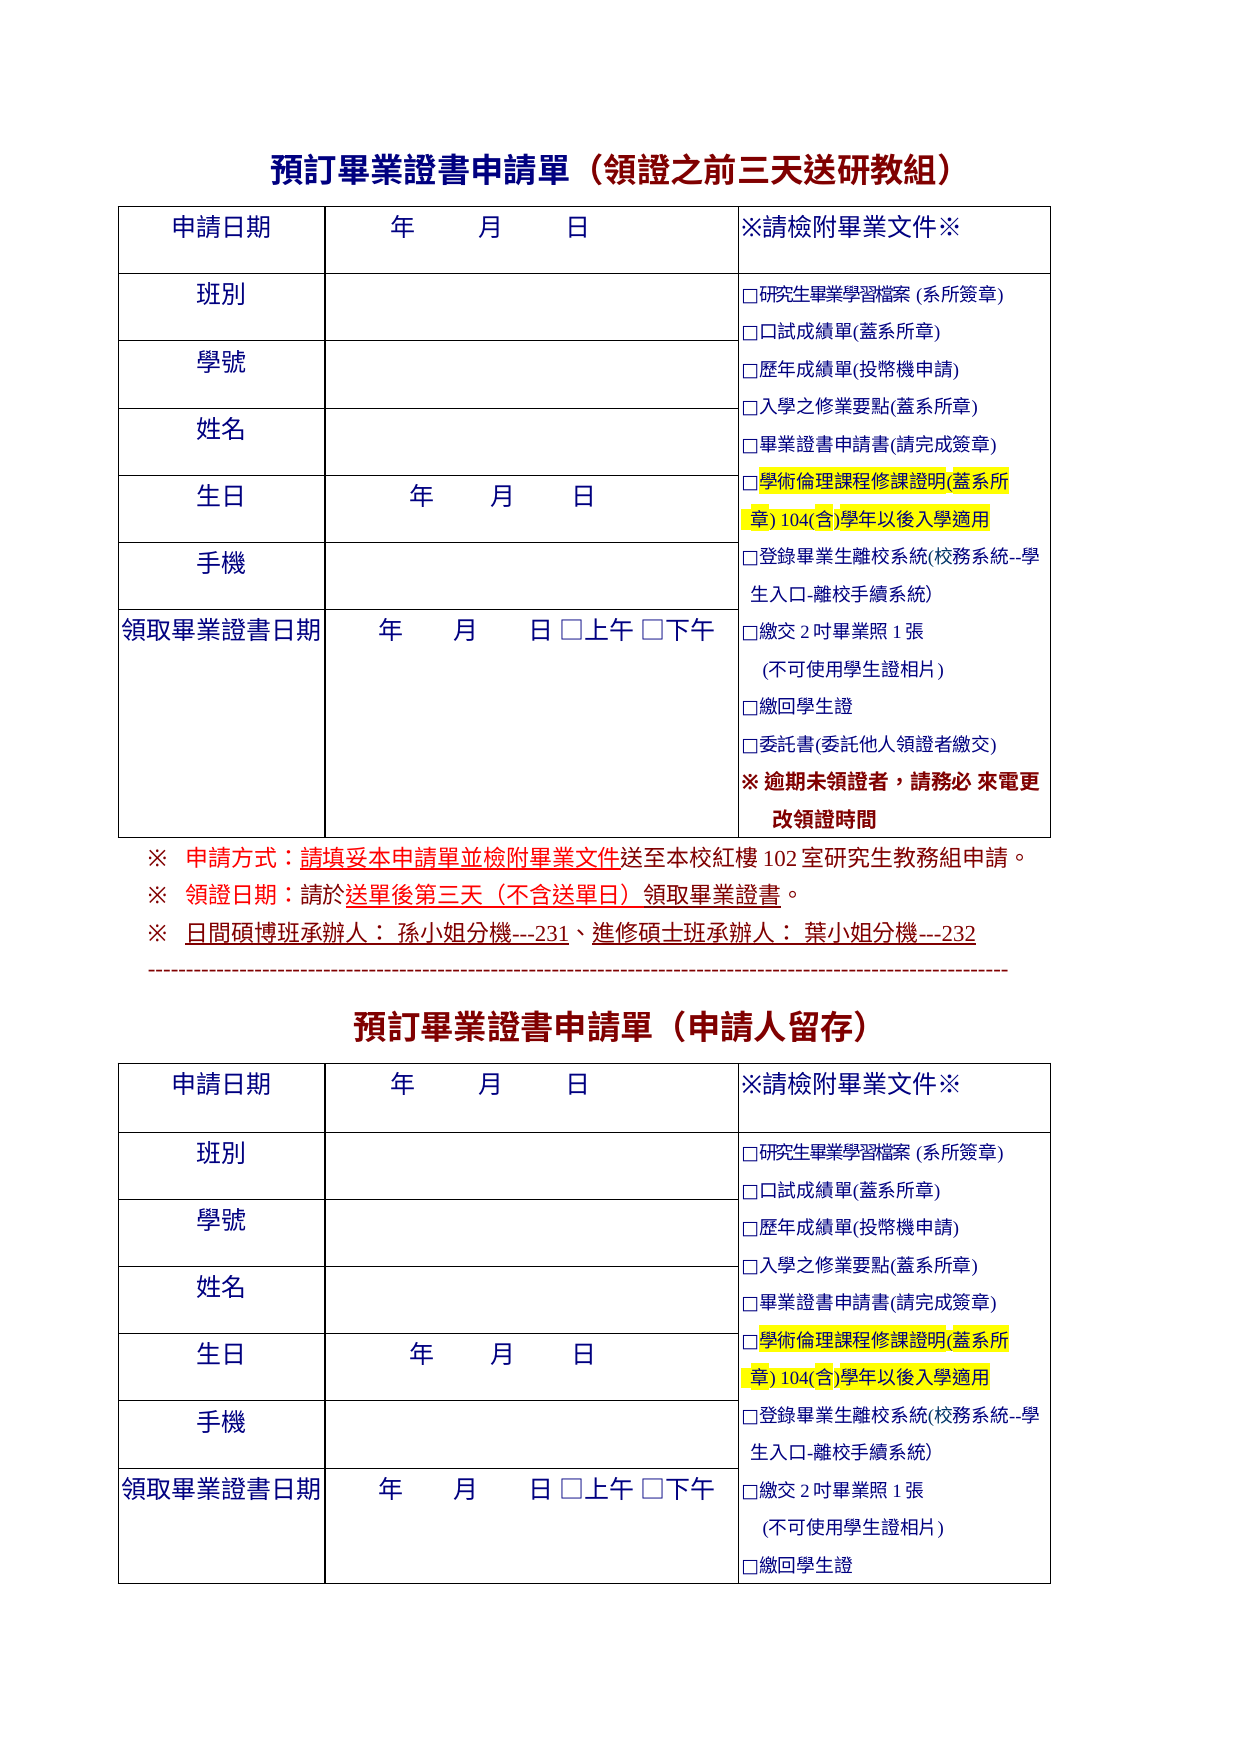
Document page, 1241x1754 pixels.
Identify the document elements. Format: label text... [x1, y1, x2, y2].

text 預訂畢業證書申請單（申請人留存） [148, 988, 1092, 1063]
table_cell 年 月 日 □上午 □下午 [326, 610, 738, 837]
table_header 申請日期 [119, 207, 324, 273]
table_cell [326, 1267, 738, 1333]
table_cell 手機 [119, 1401, 324, 1467]
table_cell [326, 543, 738, 609]
table_cell [326, 341, 738, 407]
table_cell 手機 [119, 543, 324, 609]
table_cell 生日 [119, 476, 324, 542]
table_cell 年 月 日 [326, 476, 738, 542]
table_cell 學號 [119, 341, 324, 407]
table_cell 姓名 [119, 409, 324, 475]
table_cell □研究生畢業學習檔案 (系所簽章) □口試成績單(蓋系所章) □歷年成績單(投幣機申請) □入學之修業要點(蓋系所章) □畢業證書申請書(請完成簽章) □學術倫理課程修課證明(蓋系所 章) 104(含)學年以後入學適用 □登錄畢業生離校系統(校務系統--學 生入口-離校手續系統） □繳交2吋畢業照1張 (不可使用學生證相片) □繳回學生證 □委託書(委託他人領證者繳交) ※ 逾期未領證者，請務必 來電更改領證時間 [739, 274, 1050, 837]
table_cell 年 月 日 [326, 1334, 738, 1400]
text 預訂畢業證書申請單（領證之前三天送研教組） [148, 131, 1092, 206]
table_cell 領取畢業證書日期 [119, 1469, 324, 1583]
list 領證日期：請於送單後第三天（不含送單日）領取畢業證書。 [148, 875, 1092, 913]
table_cell 班別 [119, 274, 324, 340]
list 申請方式：請填妥本申請單並檢附畢業文件送至本校紅樓102室研究生教務組申請。 [148, 838, 1092, 875]
table_cell 學號 [119, 1200, 324, 1266]
table_header 年 月 日 [326, 207, 738, 273]
table_cell [326, 1401, 738, 1467]
table_cell 生日 [119, 1334, 324, 1400]
text ----------------------------------------------------------------------------------------------------------------- [148, 950, 1092, 988]
table_cell □研究生畢業學習檔案 (系所簽章) □口試成績單(蓋系所章) □歷年成績單(投幣機申請) □入學之修業要點(蓋系所章) □畢業證書申請書(請完成簽章) □學術倫理課程修課證明(蓋系所 章) 104(含)學年以後入學適用 □登錄畢業生離校系統(校務系統--學 生入口-離校手續系統） □繳交2吋畢業照1張 (不可使用學生證相片) □繳回學生證 □委託書(委託他人領證者繳交) ※ 逾期未領證者，請務必 來電更改領證時間 [739, 1133, 1050, 1583]
table_cell 年 月 日 □上午 □下午 [326, 1469, 738, 1583]
table_header ※請檢附畢業文件※ [739, 207, 1050, 273]
list 日間碩博班承辦人： 孫小姐分機---231、進修碩士班承辦人： 葉小姐分機---232 [148, 913, 1092, 950]
table_cell 姓名 [119, 1267, 324, 1333]
table_header 年 月 日 [326, 1064, 738, 1132]
table_cell [326, 274, 738, 340]
table_cell [326, 1133, 738, 1199]
table_header 申請日期 [119, 1064, 324, 1132]
table_cell [326, 1200, 738, 1266]
table_cell [326, 409, 738, 475]
table_cell 領取畢業證書日期 [119, 610, 324, 837]
table_header ※請檢附畢業文件※ [739, 1064, 1050, 1132]
table_cell 班別 [119, 1133, 324, 1199]
